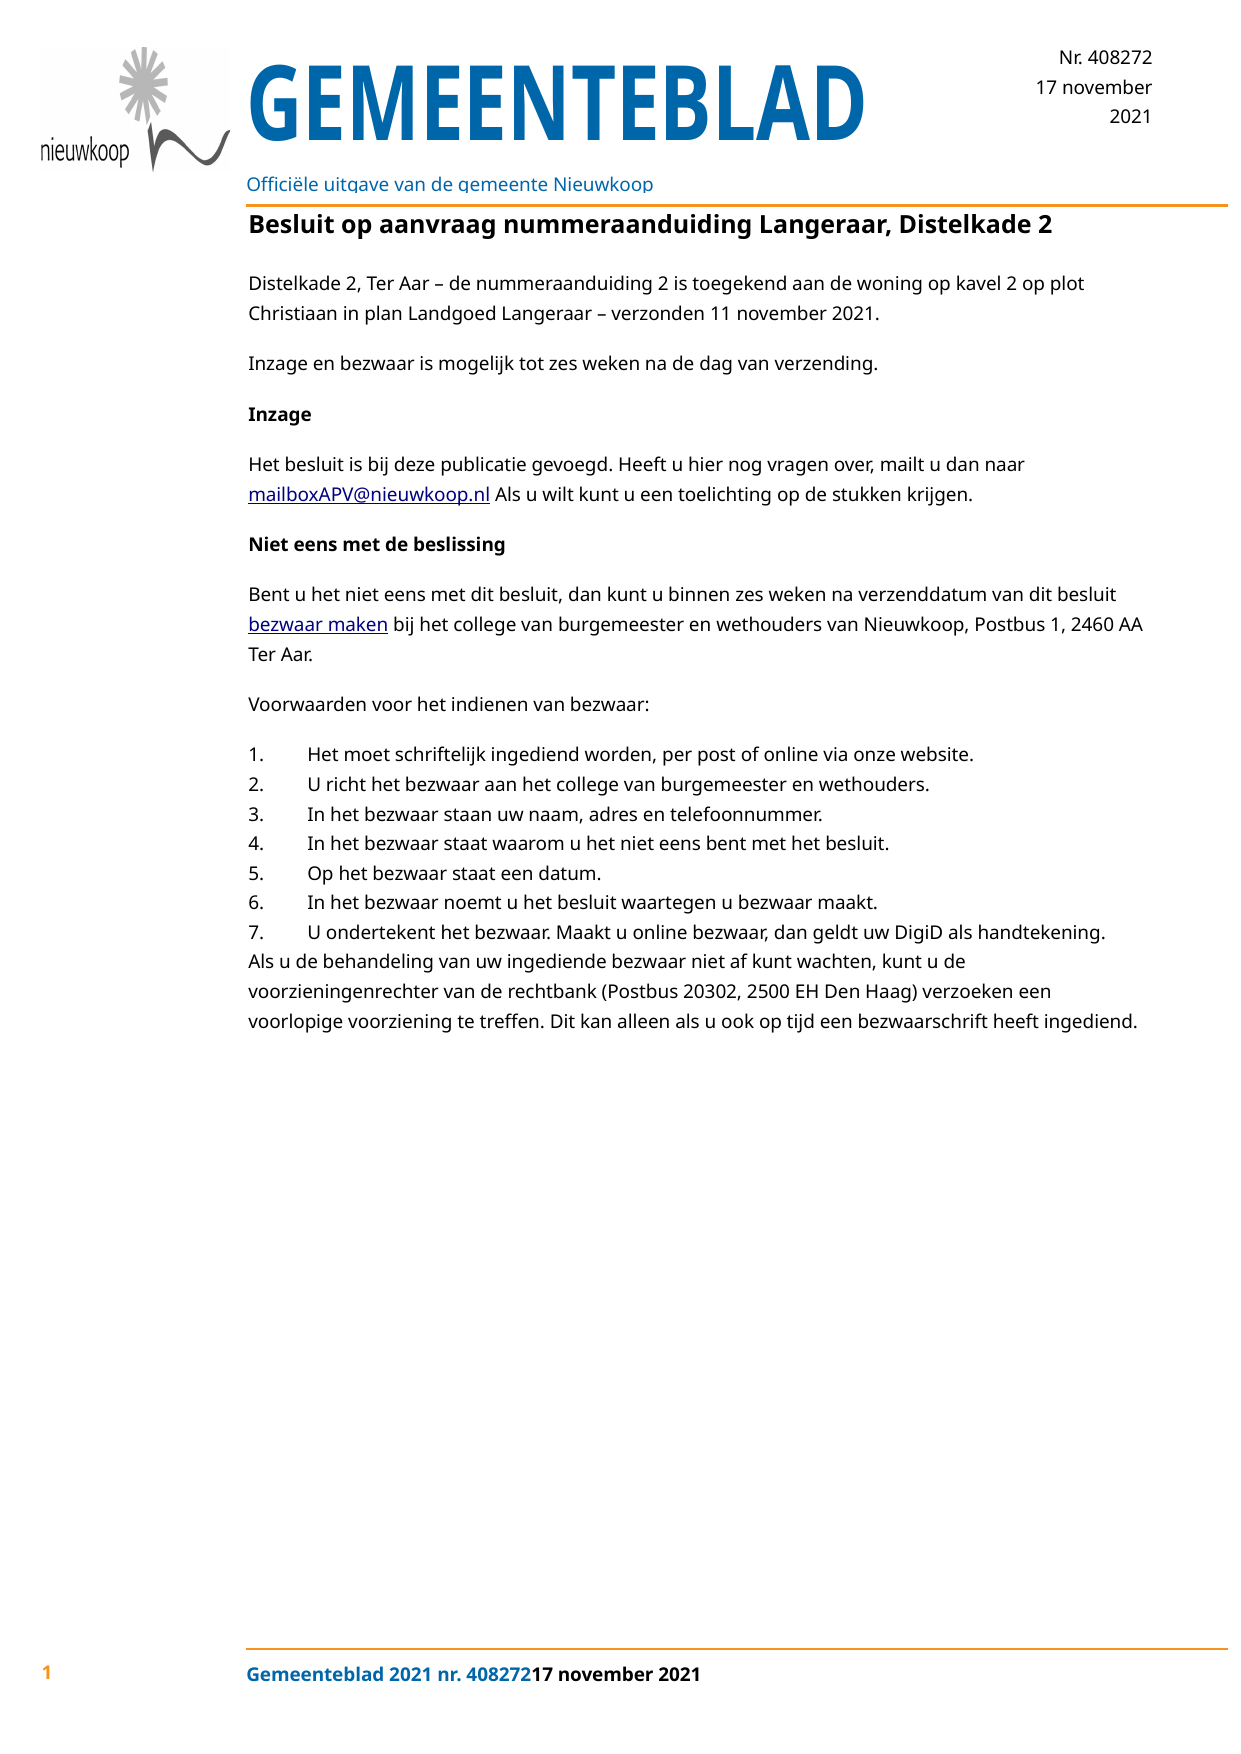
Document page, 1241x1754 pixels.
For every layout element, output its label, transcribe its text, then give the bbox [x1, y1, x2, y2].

text Voorwaarden voor het indienen van bezwaar: [248, 691, 1152, 717]
text Bent u het niet eens met dit besluit, dan kunt u binnen zes weken na verzenddatum van dit besluit bezwaar maken bij het college van burgemeester en wethouders van Nieuwkoop, Postbus 1, 2460 AA Ter Aar. [248, 582, 1152, 666]
text Inzage en bezwaar is mogelijk tot zes weken na de dag van verzending. [248, 350, 1152, 376]
list In het bezwaar staat waarom u het niet eens bent met het besluit. [248, 830, 1152, 856]
text Als u de behandeling van uw ingediende bezwaar niet af kunt wachten, kunt u de voorzieningenrechter van de rechtbank (Postbus 20302, 2500 EH Den Haag) verzoeken een voorlopige voorziening te treffen. Dit kan alleen als u ook op tijd een bezwaarschrift heeft ingediend. [248, 949, 1152, 1033]
text Het besluit is bij deze publicatie gevoegd. Heeft u hier nog vragen over, mailt u dan naar mailboxAPV@nieuwkoop.nl Als u wilt kunt u een toelichting op de stukken krijgen. [248, 451, 1152, 506]
picture [41, 47, 231, 172]
list Op het bezwaar staat een datum. [248, 860, 1152, 886]
list U richt het bezwaar aan het college van burgemeester en wethouders. [248, 771, 1152, 797]
text Niet eens met de beslissing [248, 531, 1152, 557]
list In het bezwaar noemt u het besluit waartegen u bezwaar maakt. [248, 889, 1152, 915]
text Besluit op aanvraag nummeraanduiding Langeraar, Distelkade 2 [248, 207, 1152, 241]
text Distelkade 2, Ter Aar – de nummeraanduiding 2 is toegekend aan de woning op kavel 2 op plot Christiaan in plan Landgoed Langeraar – verzonden 11 november 2021. [248, 270, 1152, 326]
list In het bezwaar staan uw naam, adres en telefoonnummer. [248, 801, 1152, 826]
list U ondertekent het bezwaar. Maakt u online bezwaar, dan geldt uw DigiD als handtekening. [248, 919, 1152, 945]
text Inzage [248, 401, 1152, 426]
list Het moet schriftelijk ingediend worden, per post of online via onze website. [248, 742, 1152, 767]
